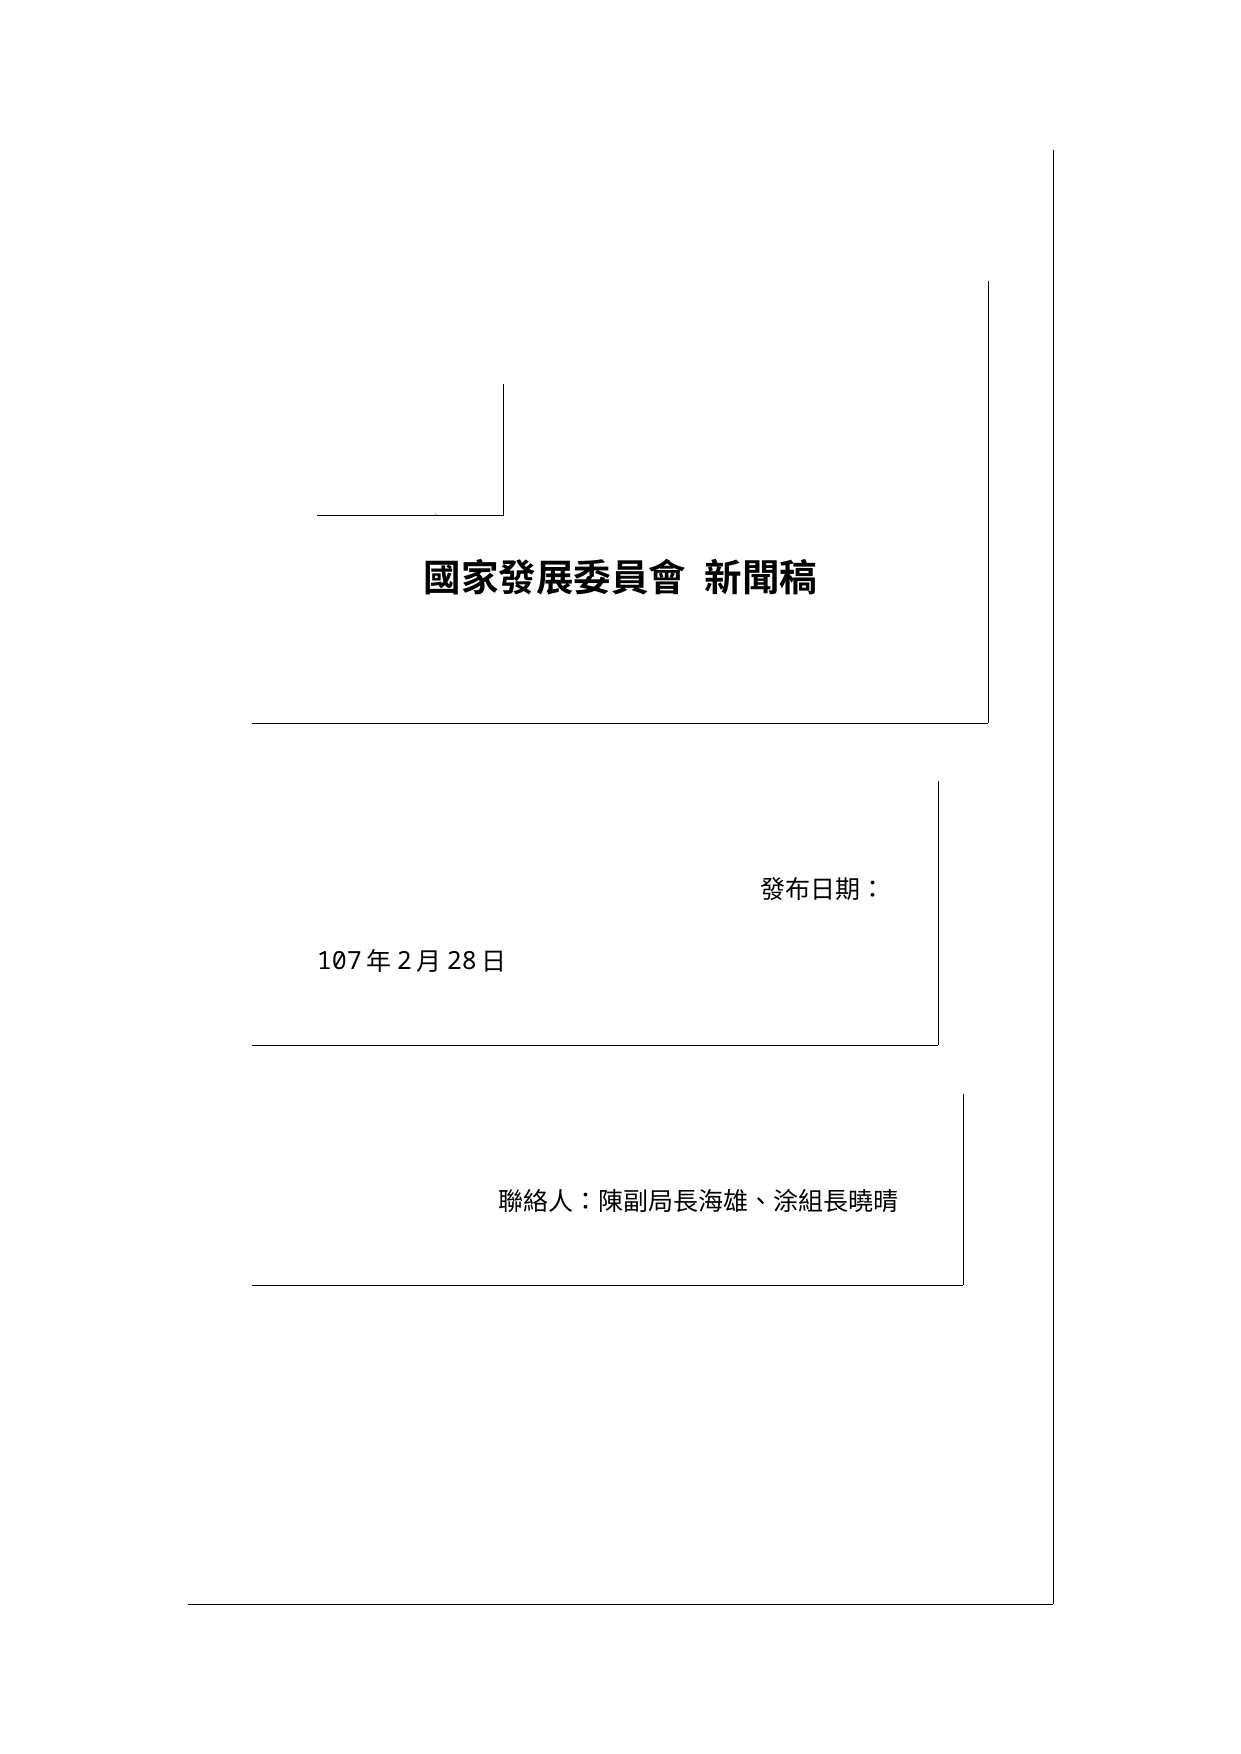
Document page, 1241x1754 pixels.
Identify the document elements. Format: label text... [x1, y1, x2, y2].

text 發布日期：107年2月28日 [252, 781, 938, 1045]
text 國家發展委員會 新聞稿 [252, 533, 988, 596]
text 聯絡人：陳副局長海雄、涂組長曉晴 [252, 1094, 963, 1285]
